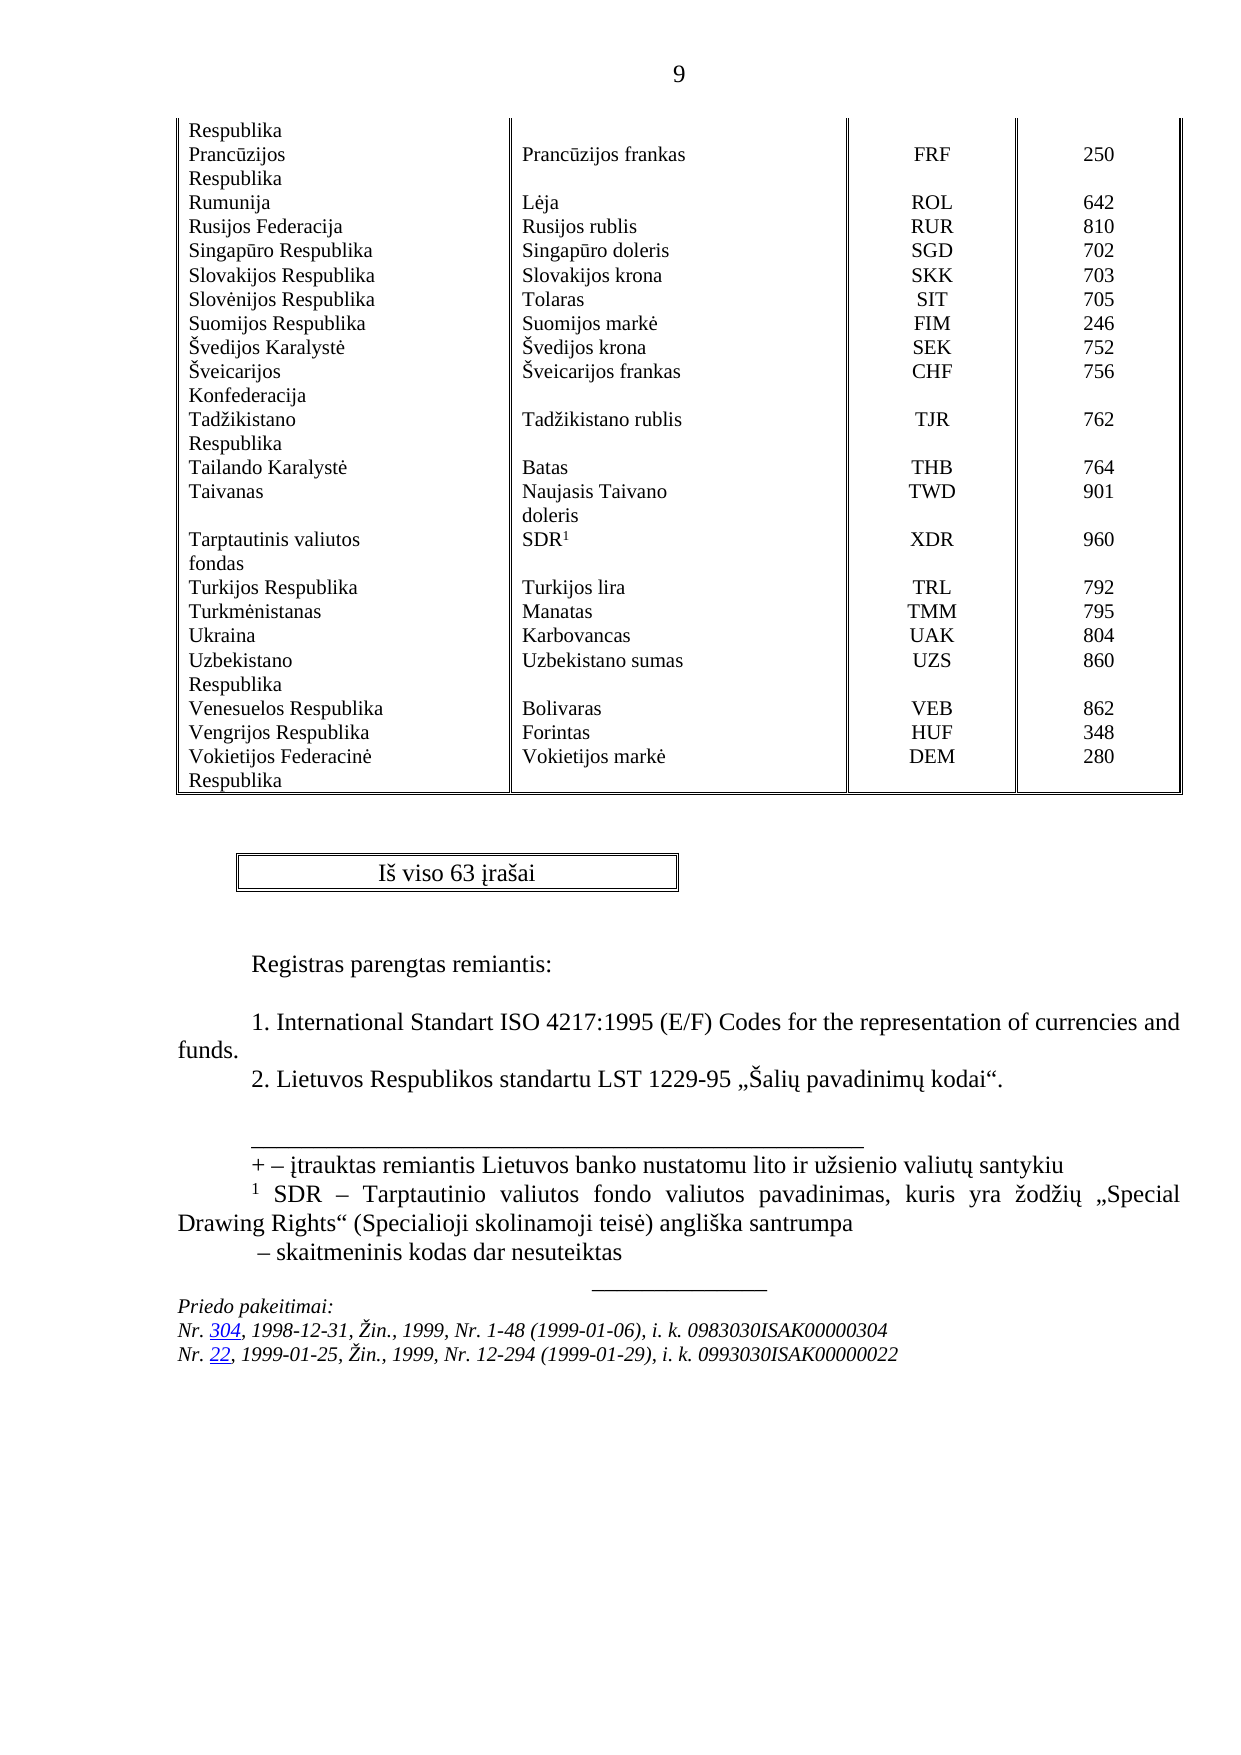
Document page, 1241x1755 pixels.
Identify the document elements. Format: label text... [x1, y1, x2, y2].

table_cell Slovakijos Respublika [179, 263, 509, 287]
table_cell Slovakijos krona [512, 263, 846, 287]
table_cell 792 [1018, 575, 1179, 599]
table_cell Respublika [179, 672, 509, 696]
table_cell Forintas [512, 720, 846, 744]
table_cell Švedijos Karalystė [179, 335, 509, 359]
table_cell Respublika [179, 166, 509, 190]
table_cell Tadžikistano rublis [512, 407, 846, 431]
table_cell Ukraina [179, 624, 509, 647]
table_cell doleris [512, 503, 846, 527]
table_cell 862 [1018, 696, 1179, 720]
table_cell [179, 503, 509, 527]
table_cell [849, 431, 1015, 455]
table_cell RUR [849, 214, 1015, 238]
table_cell [512, 672, 846, 696]
table_cell 280 [1018, 744, 1179, 768]
table_cell 901 [1018, 479, 1179, 503]
table_cell Lėja [512, 190, 846, 214]
text + – įtrauktas remiantis Lietuvos banko nustatomu lito ir užsienio valiutų santykiu [177, 1150, 1181, 1179]
table_cell TMM [849, 599, 1015, 623]
table_cell Tadžikistano [179, 407, 509, 431]
table_cell [849, 503, 1015, 527]
text  – skaitmeninis kodas dar nesuteiktas [177, 1237, 1181, 1265]
table_cell Karbovancas [512, 624, 846, 647]
table_cell TJR [849, 407, 1015, 431]
table_cell VEB [849, 696, 1015, 720]
text 1. International Standart ISO 4217:1995 (E/F) Codes for the representation of currencies and funds. [177, 1007, 1181, 1064]
text Nr. 304, 1998-12-31, Žin., 1999, Nr. 1-48 (1999-01-06), i. k. 0983030ISAK00000304 [177, 1318, 1181, 1342]
table_cell fondas [179, 551, 509, 575]
table_cell Vokietijos Federacinė [179, 744, 509, 768]
table_cell [1018, 672, 1179, 696]
table_cell SIT [849, 287, 1015, 311]
table_cell [1018, 503, 1179, 527]
table_cell THB [849, 455, 1015, 479]
table_cell Slovėnijos Respublika [179, 287, 509, 311]
table_cell 756 [1018, 359, 1179, 383]
table_cell 810 [1018, 214, 1179, 238]
table_cell Turkijos lira [512, 575, 846, 599]
table_cell Uzbekistano [179, 648, 509, 672]
table_cell Respublika [179, 768, 509, 792]
table_cell SDR1 [512, 527, 846, 551]
table_cell Turkijos Respublika [179, 575, 509, 599]
table_cell 762 [1018, 407, 1179, 431]
table_cell Prancūzijos frankas [512, 142, 846, 166]
table_cell Rusijos Federacija [179, 214, 509, 238]
text 1 SDR – Tarptautinio valiutos fondo valiutos pavadinimas, kuris yra žodžių „Special Drawing Rights“ (Specialioji skolinamoji teisė) angliška santrumpa [177, 1179, 1181, 1237]
table_cell Prancūzijos [179, 142, 509, 166]
table_cell [849, 166, 1015, 190]
table_cell Respublika [179, 431, 509, 455]
table_cell Rumunija [179, 190, 509, 214]
table_cell Manatas [512, 599, 846, 623]
table_cell 705 [1018, 287, 1179, 311]
table_cell [512, 166, 846, 190]
table_cell 246 [1018, 311, 1179, 335]
table_cell [1018, 118, 1179, 142]
table_cell Tailando Karalystė [179, 455, 509, 479]
table_cell [512, 383, 846, 407]
table_cell TWD [849, 479, 1015, 503]
table_cell FRF [849, 142, 1015, 166]
table_cell Singapūro doleris [512, 239, 846, 262]
table_cell [849, 672, 1015, 696]
table_cell SEK [849, 335, 1015, 359]
table_cell [1018, 166, 1179, 190]
table_cell Konfederacija [179, 383, 509, 407]
table_cell [1018, 551, 1179, 575]
table_cell 348 [1018, 720, 1179, 744]
table_cell Respublika [179, 118, 509, 142]
table_cell TRL [849, 575, 1015, 599]
text _________________________________________________ [177, 1122, 1181, 1150]
table_cell 642 [1018, 190, 1179, 214]
table_cell Uzbekistano sumas [512, 648, 846, 672]
table_cell [512, 551, 846, 575]
table_cell Turkmėnistanas [179, 599, 509, 623]
table_cell 860 [1018, 648, 1179, 672]
table_cell UZS [849, 648, 1015, 672]
table_cell HUF [849, 720, 1015, 744]
table_cell DEM [849, 744, 1015, 768]
table_cell Vokietijos markė [512, 744, 846, 768]
table_cell 960 [1018, 527, 1179, 551]
table_cell Tarptautinis valiutos [179, 527, 509, 551]
table_cell Suomijos markė [512, 311, 846, 335]
text Priedo pakeitimai: [177, 1294, 1181, 1318]
table_cell 795 [1018, 599, 1179, 623]
table_cell [512, 118, 846, 142]
text Iš viso 63 įrašai [239, 856, 676, 888]
table_cell Rusijos rublis [512, 214, 846, 238]
table_cell Tolaras [512, 287, 846, 311]
text Nr. 22, 1999-01-25, Žin., 1999, Nr. 12-294 (1999-01-29), i. k. 0993030ISAK00000022 [177, 1342, 1181, 1366]
table_cell [849, 383, 1015, 407]
table_cell Naujasis Taivano [512, 479, 846, 503]
table_cell [1018, 768, 1179, 792]
table_cell FIM [849, 311, 1015, 335]
table_cell Bolivaras [512, 696, 846, 720]
table_cell Venesuelos Respublika [179, 696, 509, 720]
table_cell [849, 118, 1015, 142]
table_cell Batas [512, 455, 846, 479]
table_cell 702 [1018, 239, 1179, 262]
table_cell SGD [849, 239, 1015, 262]
table_cell Švedijos krona [512, 335, 846, 359]
table_cell Vengrijos Respublika [179, 720, 509, 744]
table_cell CHF [849, 359, 1015, 383]
text ______________ [177, 1265, 1181, 1294]
table_cell Taivanas [179, 479, 509, 503]
table_cell [849, 768, 1015, 792]
table_cell [512, 431, 846, 455]
table_cell Šveicarijos frankas [512, 359, 846, 383]
table_cell 250 [1018, 142, 1179, 166]
table_cell UAK [849, 624, 1015, 647]
table_cell 764 [1018, 455, 1179, 479]
table_cell 703 [1018, 263, 1179, 287]
table_cell [512, 768, 846, 792]
text 2. Lietuvos Respublikos standartu LST 1229-95 „Šalių pavadinimų kodai“. [177, 1064, 1181, 1093]
table_cell 804 [1018, 624, 1179, 647]
table_cell Singapūro Respublika [179, 239, 509, 262]
table_cell Suomijos Respublika [179, 311, 509, 335]
table_cell [849, 551, 1015, 575]
table_cell Šveicarijos [179, 359, 509, 383]
table_cell SKK [849, 263, 1015, 287]
table_cell [1018, 431, 1179, 455]
table_cell [1018, 383, 1179, 407]
table_cell 752 [1018, 335, 1179, 359]
table_cell ROL [849, 190, 1015, 214]
text Registras parengtas remiantis: [177, 949, 1181, 978]
table_cell XDR [849, 527, 1015, 551]
